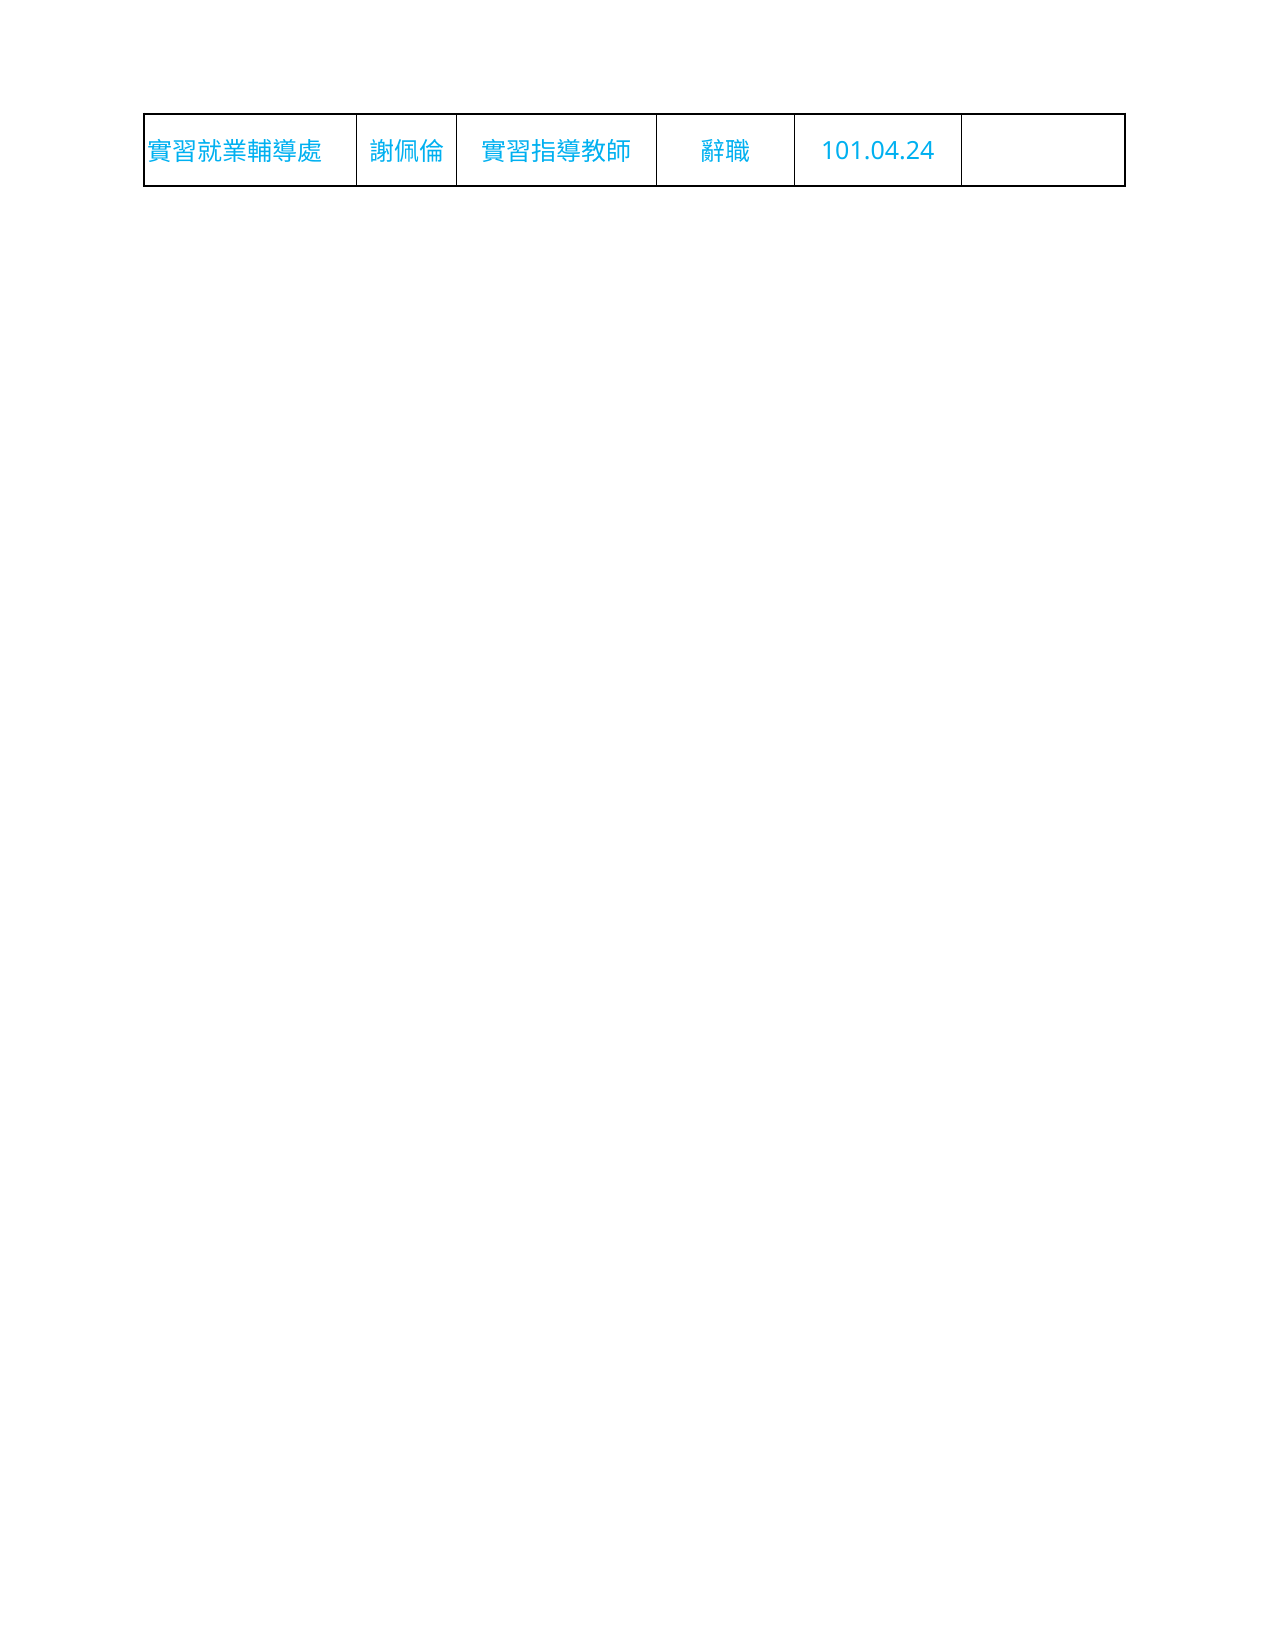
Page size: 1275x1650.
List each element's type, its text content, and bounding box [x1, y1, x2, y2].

table_cell 謝佩倫 [357, 115, 456, 185]
picture [408, 149, 413, 162]
table_cell 辭職 [657, 115, 794, 185]
table_cell 實習就業輔導處 [145, 115, 356, 185]
table_cell 101.04.24 [795, 115, 961, 185]
table_cell 實習指導教師 [457, 115, 656, 185]
table_cell [962, 115, 1124, 185]
